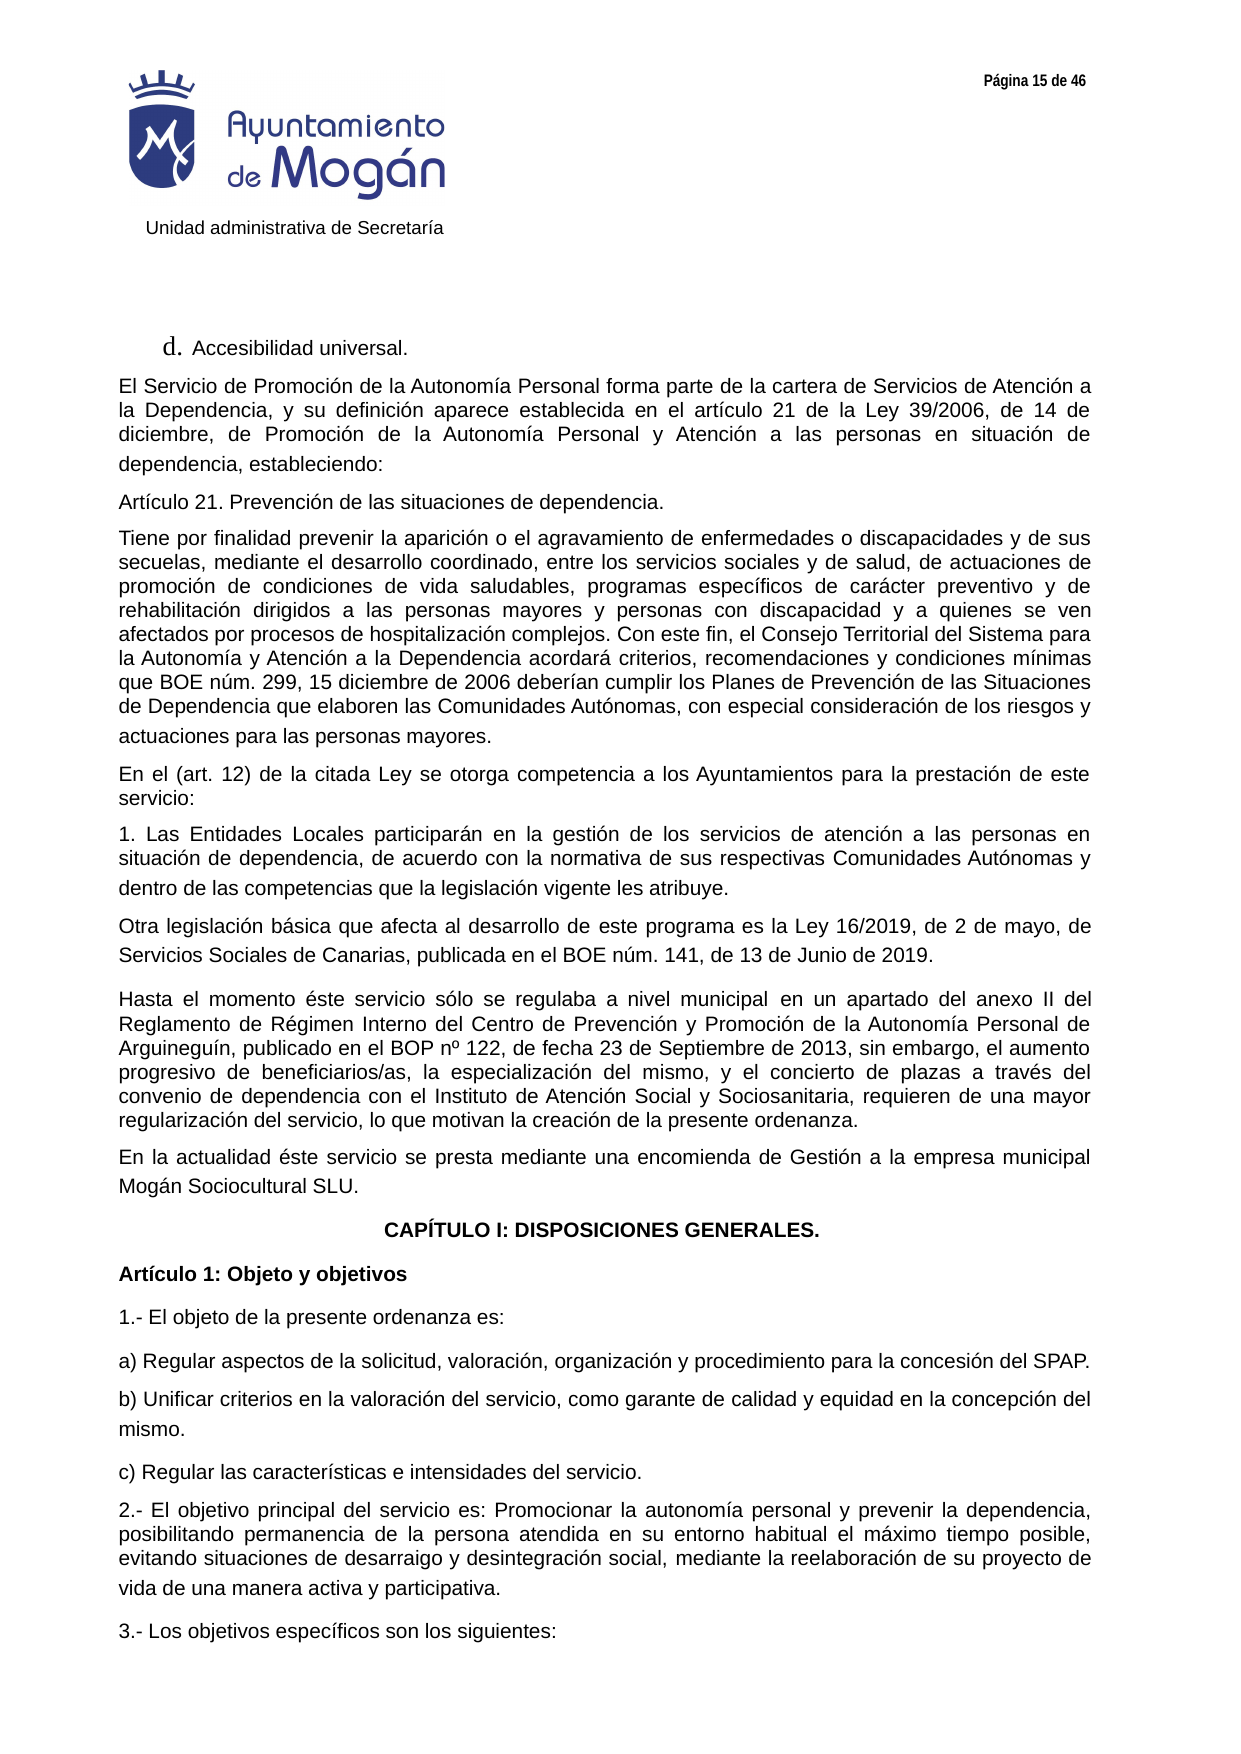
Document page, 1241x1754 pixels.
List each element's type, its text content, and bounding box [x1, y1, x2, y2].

text 1. Las Entidades Locales participarán en la gestión de los servicios de atención a las personas en situación de dependencia, de acuerdo con la normativa de sus respectivas Comunidades Autónomas y dentro de las competencias que la legislación vigente les atribuye. [118, 822, 1092, 901]
text 1.- El objeto de la presente ordenanza es: [118, 1299, 1092, 1331]
text En la actualidad éste servicio se presta mediante una encomienda de Gestión a la empresa municipal Mogán Sociocultural SLU. [118, 1144, 1092, 1199]
text El Servicio de Promoción de la Autonomía Personal forma parte de la cartera de Servicios de Atención a la Dependencia, y su definición aparece establecida en el artículo 21 de la Ley 39/2006, de 14 de diciembre, de Promoción de la Autonomía Personal y Atención a las personas en situación de dependencia, estableciendo: [118, 374, 1092, 477]
text 3.- Los objetivos específicos son los siguientes: [118, 1613, 1092, 1644]
text c) Regular las características e intensidades del servicio. [118, 1454, 1092, 1485]
text b) Unificar criterios en la valoración del servicio, como garante de calidad y equidad en la concepción del mismo. [118, 1387, 1092, 1442]
text Artículo 1: Objeto y objetivos [118, 1256, 1092, 1287]
text En el (art. 12) de la citada Ley se otorga competencia a los Ayuntamientos para la prestación de este servicio: [118, 761, 1092, 809]
list Accesibilidad universal. [162, 331, 1092, 362]
text a) Regular aspectos de la solicitud, valoración, organización y procedimiento para la concesión del SPAP. [118, 1343, 1092, 1374]
picture [128, 70, 445, 206]
text Hasta el momento éste servicio sólo se regulaba a nivel municipal en un apartado del anexo II del Reglamento de Régimen Interno del Centro de Prevención y Promoción de la Autonomía Personal de Arguineguín, publicado en el BOP nº 122, de fecha 23 de Septiembre de 2013, sin embargo, el aumento progresivo de beneficiarios/as, la especialización del mismo, y el concierto de plazas a través del convenio de dependencia con el Instituto de Atención Social y Sociosanitaria, requieren de una mayor regularización del servicio, lo que motivan la creación de la presente ordenanza. [118, 981, 1092, 1132]
text 2.- El objetivo principal del servicio es: Promocionar la autonomía personal y prevenir la dependencia, posibilitando permanencia de la persona atendida en su entorno habitual el máximo tiempo posible, evitando situaciones de desarraigo y desintegración social, mediante la reelaboración de su proyecto de vida de una manera activa y participativa. [118, 1498, 1092, 1601]
text Artículo 21. Prevención de las situaciones de dependencia. [118, 490, 1092, 514]
text CAPÍTULO I: DISPOSICIONES GENERALES. [118, 1212, 1092, 1243]
text Tiene por finalidad prevenir la aparición o el agravamiento de enfermedades o discapacidades y de sus secuelas, mediante el desarrollo coordinado, entre los servicios sociales y de salud, de actuaciones de promoción de condiciones de vida saludables, programas específicos de carácter preventivo y de rehabilitación dirigidos a las personas mayores y personas con discapacidad y a quienes se ven afectados por procesos de hospitalización complejos. Con este fin, el Consejo Territorial del Sistema para la Autonomía y Atención a la Dependencia acordará criterios, recomendaciones y condiciones mínimas que BOE núm. 299, 15 diciembre de 2006 deberían cumplir los Planes de Prevención de las Situaciones de Dependencia que elaboren las Comunidades Autónomas, con especial consideración de los riesgos y actuaciones para las personas mayores. [118, 526, 1092, 749]
text Otra legislación básica que afecta al desarrollo de este programa es la Ley 16/2019, de 2 de mayo, de Servicios Sociales de Canarias, publicada en el BOE núm. 141, de 13 de Junio de 2019. [118, 913, 1092, 968]
